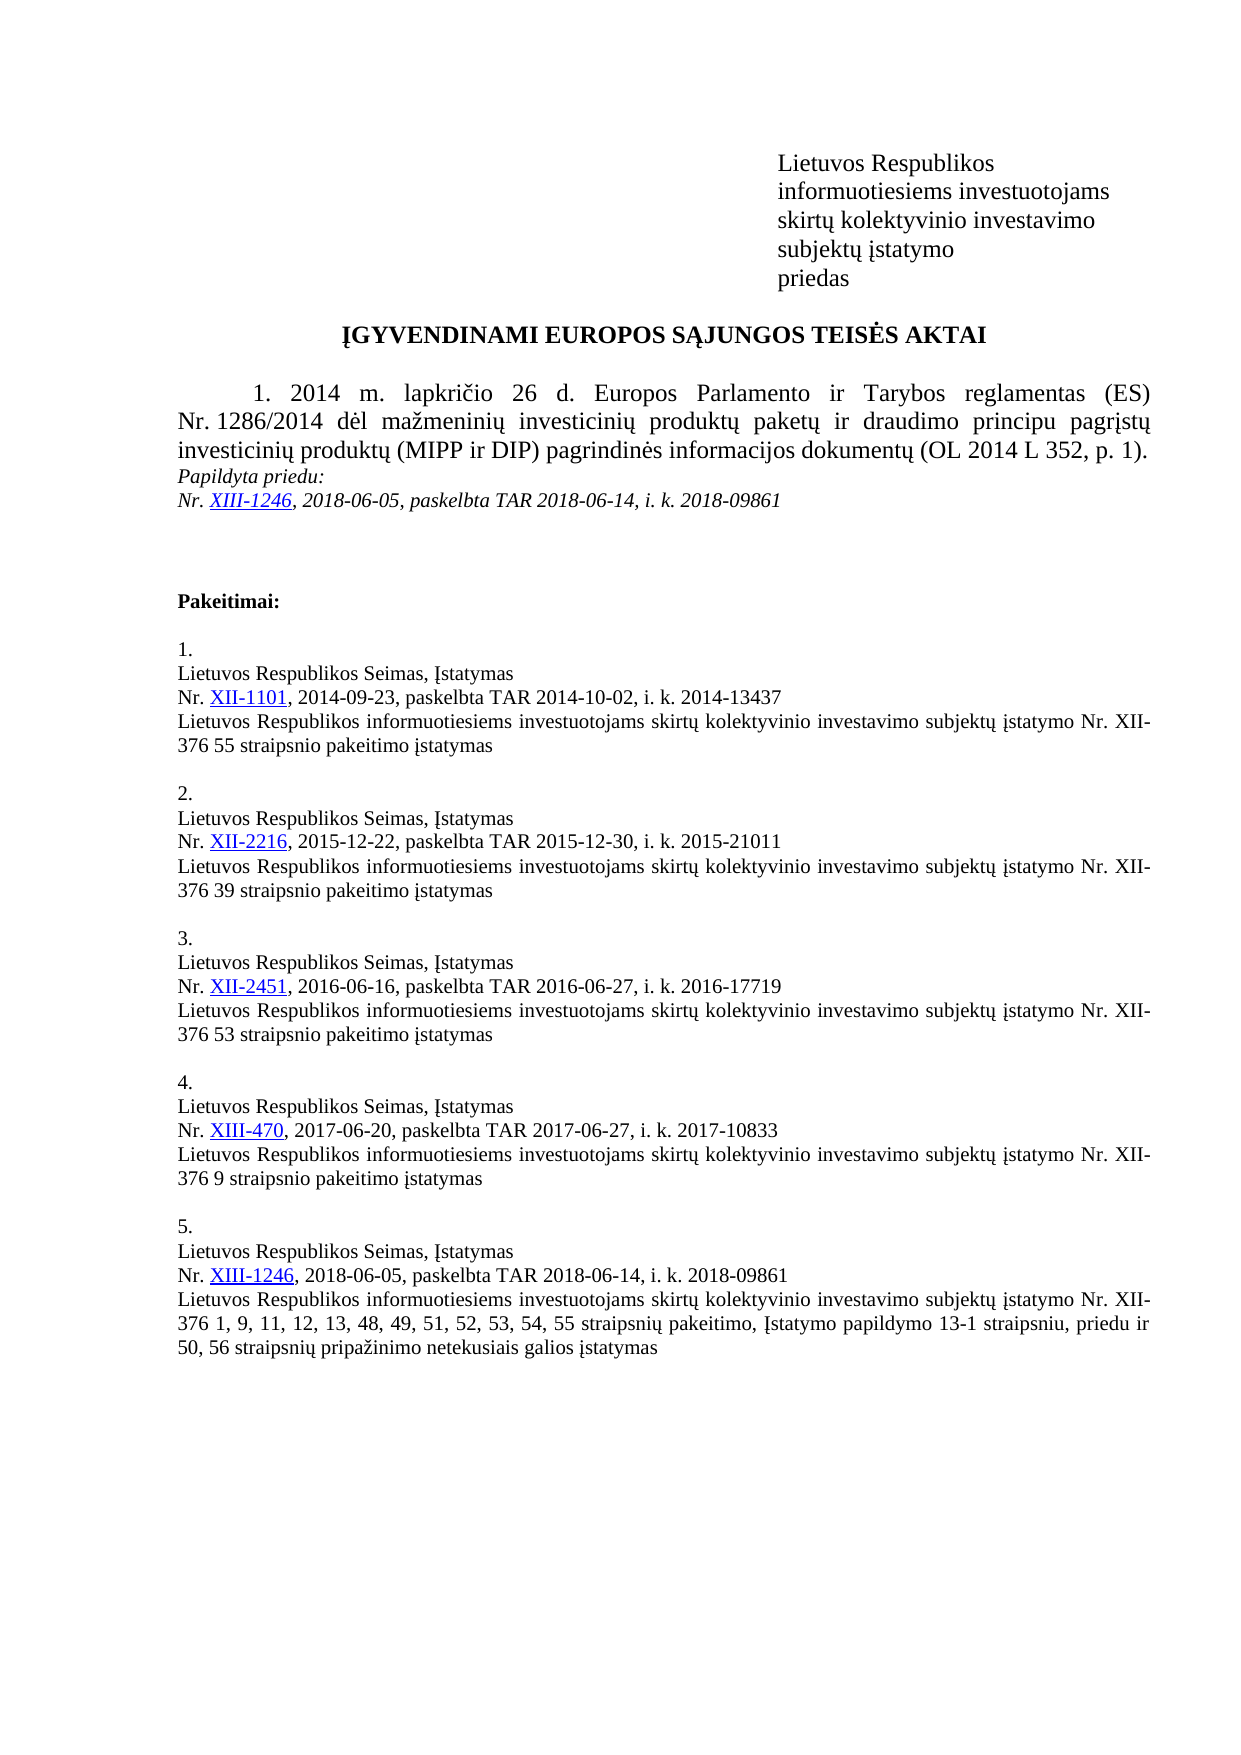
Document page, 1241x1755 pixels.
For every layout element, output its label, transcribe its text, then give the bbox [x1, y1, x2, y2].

text 1. [177, 637, 1152, 661]
text Lietuvos Respublikos informuotiesiems investuotojams skirtų kolektyvinio investavimo subjektų įstatymo Nr. XII-376 39 straipsnio pakeitimo įstatymas [177, 853, 1152, 902]
text Nr. XIII-470, 2017-06-20, paskelbta TAR 2017-06-27, i. k. 2017-10833 [177, 1118, 1152, 1142]
text Lietuvos Respublikos informuotiesiems investuotojams skirtų kolektyvinio investavimo subjektų įstatymo Nr. XII-376 55 straipsnio pakeitimo įstatymas [177, 709, 1152, 757]
text 3. [177, 926, 1152, 950]
text 2. [177, 781, 1152, 805]
text Lietuvos Respublikos informuotiesiems investuotojams skirtų kolektyvinio investavimo subjektų įstatymo Nr. XII-376 9 straipsnio pakeitimo įstatymas [177, 1142, 1152, 1190]
text Pakeitimai: [177, 589, 1152, 613]
text 5. [177, 1214, 1152, 1238]
text informuotiesiems investuotojams [177, 176, 1152, 205]
text 4. [177, 1070, 1152, 1094]
text Lietuvos Respublikos informuotiesiems investuotojams skirtų kolektyvinio investavimo subjektų įstatymo Nr. XII-376 1, 9, 11, 12, 13, 48, 49, 51, 52, 53, 54, 55 straipsnių pakeitimo, Įstatymo papildymo 13-1 straipsniu, priedu ir 50, 56 straipsnių pripažinimo netekusiais galios įstatymas [177, 1287, 1152, 1359]
text ĮGYVENDINAMI EUROPOS SĄJUNGOS TEISĖS AKTAI [177, 320, 1152, 349]
text Papildyta priedu: [177, 464, 1152, 488]
text subjektų įstatymo [177, 234, 1152, 263]
text Lietuvos Respublikos Seimas, Įstatymas [177, 1238, 1152, 1263]
text Nr. XII-2451, 2016-06-16, paskelbta TAR 2016-06-27, i. k. 2016-17719 [177, 974, 1152, 998]
text Lietuvos Respublikos Seimas, Įstatymas [177, 1094, 1152, 1118]
text Lietuvos Respublikos Seimas, Įstatymas [177, 950, 1152, 974]
text Nr. XII-1101, 2014-09-23, paskelbta TAR 2014-10-02, i. k. 2014-13437 [177, 685, 1152, 709]
text Lietuvos Respublikos Seimas, Įstatymas [177, 805, 1152, 829]
text Lietuvos Respublikos [177, 148, 1152, 176]
text Lietuvos Respublikos informuotiesiems investuotojams skirtų kolektyvinio investavimo subjektų įstatymo Nr. XII-376 53 straipsnio pakeitimo įstatymas [177, 998, 1152, 1046]
text Lietuvos Respublikos Seimas, Įstatymas [177, 661, 1152, 685]
text Nr. XII-2216, 2015-12-22, paskelbta TAR 2015-12-30, i. k. 2015-21011 [177, 829, 1152, 853]
text Nr. XIII-1246, 2018-06-05, paskelbta TAR 2018-06-14, i. k. 2018-09861 [177, 1263, 1152, 1287]
text skirtų kolektyvinio investavimo [177, 205, 1152, 234]
text priedas [177, 263, 1152, 291]
text Nr. XIII-1246, 2018-06-05, paskelbta TAR 2018-06-14, i. k. 2018-09861 [177, 488, 1152, 512]
text 1. 2014 m. lapkričio 26 d. Europos Parlamento ir Tarybos reglamentas (ES) Nr. 1286/2014 dėl mažmeninių investicinių produktų paketų ir draudimo principu pagrįstų investicinių produktų (MIPP ir DIP) pagrindinės informacijos dokumentų (OL 2014 L 352, p. 1). [177, 378, 1152, 464]
